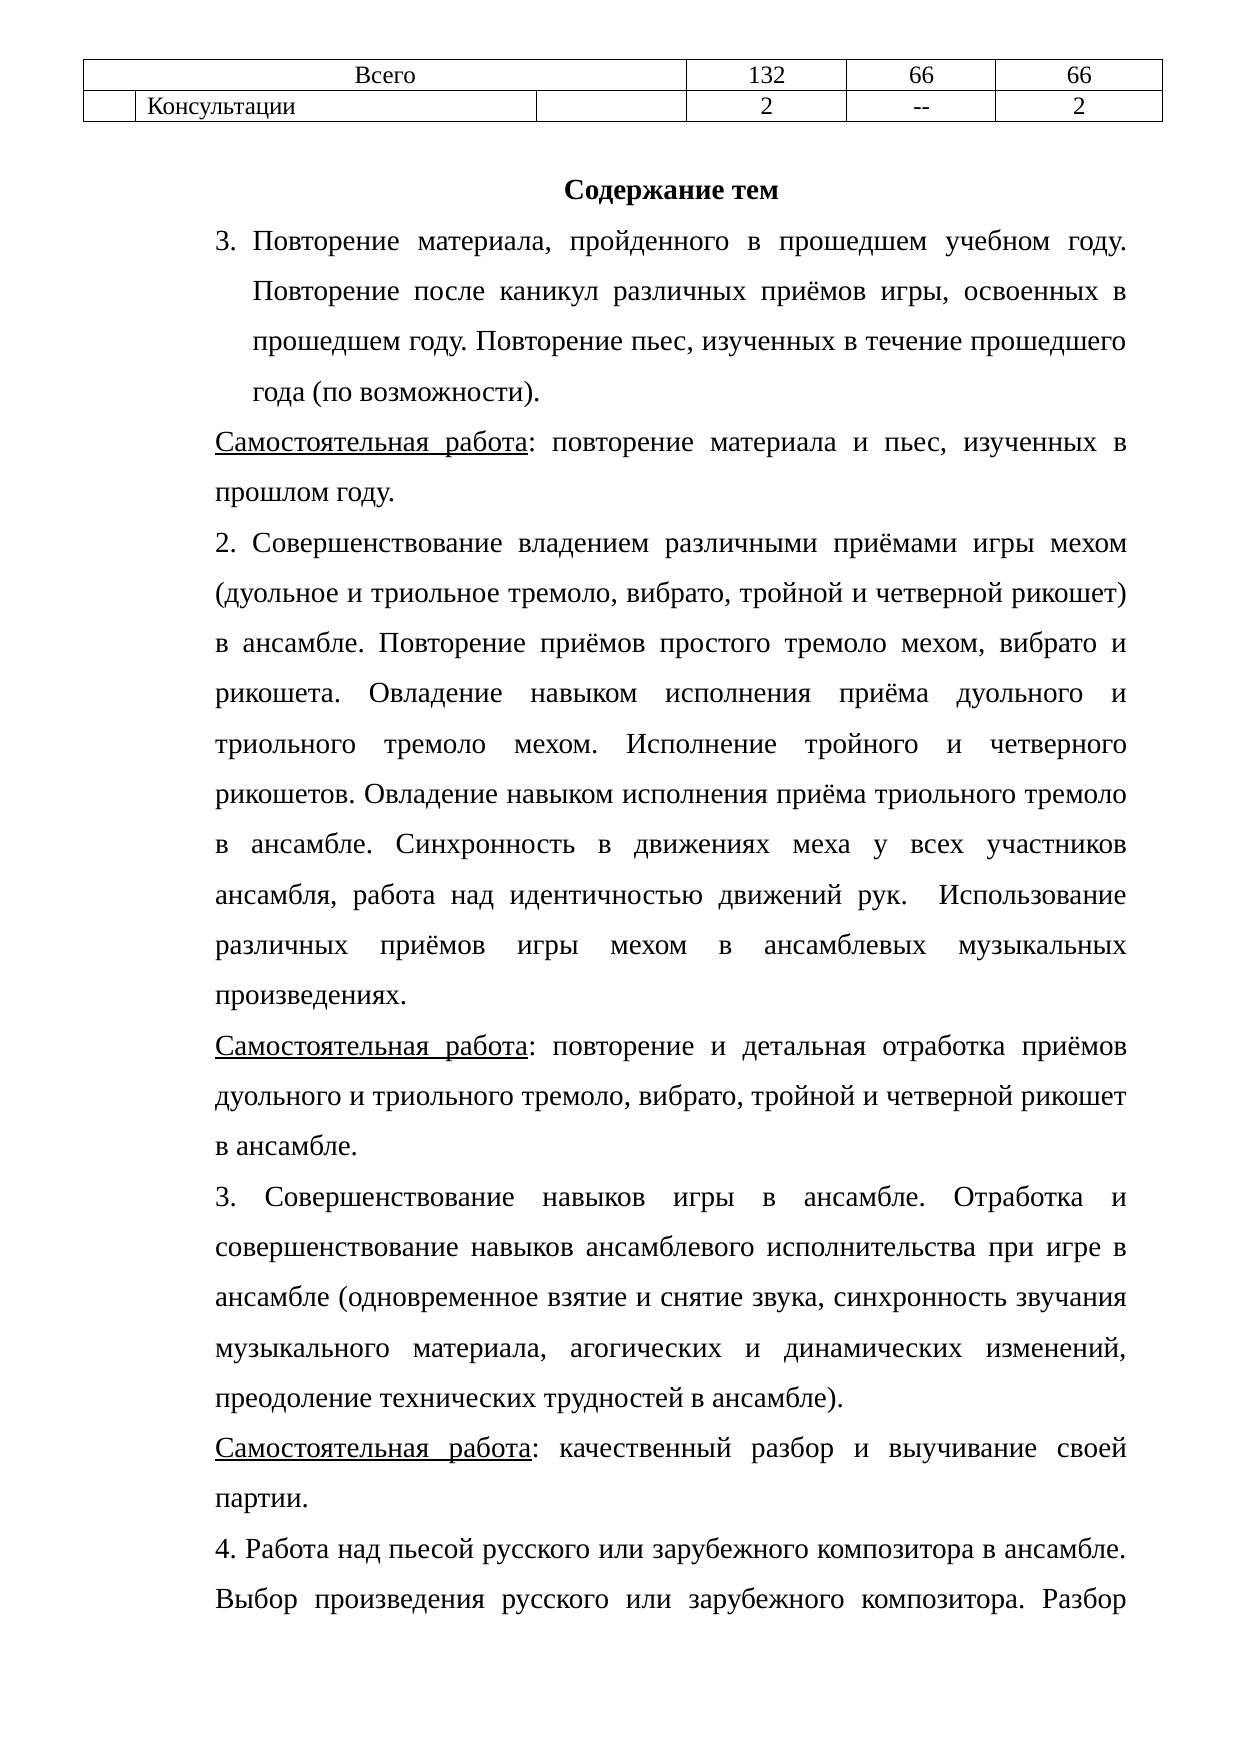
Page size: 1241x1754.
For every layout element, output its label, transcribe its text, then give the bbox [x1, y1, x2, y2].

table_cell Консультации [136, 91, 536, 121]
table_cell 66 [847, 60, 995, 90]
table_cell [84, 91, 135, 121]
table_cell 66 [996, 60, 1162, 90]
text Содержание тем [215, 172, 1128, 206]
list Повторение материала, пройденного в прошедшем учебном году. Повторение после каникул различных приёмов игры, освоенных в прошедшем году. Повторение пьес, изученных в течение прошедшего года (по возможности). [215, 223, 1128, 407]
text 4. Работа над пьесой русского или зарубежного композитора в ансамбле. Выбор произведения русского или зарубежного композитора. Разбор [215, 1531, 1128, 1615]
table_cell Всего [84, 60, 686, 90]
table_cell 132 [687, 60, 846, 90]
table_cell [537, 91, 686, 121]
text 2. Совершенствование владением различными приёмами игры мехом (дуольное и триольное тремоло, вибрато, тройной и четверной рикошет) в ансамбле. Повторение приёмов простого тремоло мехом, вибрато и рикошета. Овладение навыком исполнения приёма дуольного и триольного тремоло мехом. Исполнение тройного и четверного рикошетов. Овладение навыком исполнения приёма триольного тремоло в ансамбле. Синхронность в движениях меха у всех участников ансамбля, работа над идентичностью движений рук. Использование различных приёмов игры мехом в ансамблевых музыкальных произведениях. [215, 525, 1128, 1011]
table_cell 2 [687, 91, 846, 121]
table_cell -- [847, 91, 995, 121]
text Самостоятельная работа: повторение и детальная отработка приёмов дуольного и триольного тремоло, вибрато, тройной и четверной рикошет в ансамбле. [215, 1028, 1128, 1162]
text 3. Совершенствование навыков игры в ансамбле. Отработка и совершенствование навыков ансамблевого исполнительства при игре в ансамбле (одновременное взятие и снятие звука, синхронность звучания музыкального материала, агогических и динамических изменений, преодоление технических трудностей в ансамбле). [215, 1179, 1128, 1413]
text Самостоятельная работа: качественный разбор и выучивание своей партии. [215, 1430, 1128, 1514]
text Самостоятельная работа: повторение материала и пьес, изученных в прошлом году. [215, 424, 1128, 508]
table_cell 2 [996, 91, 1162, 121]
